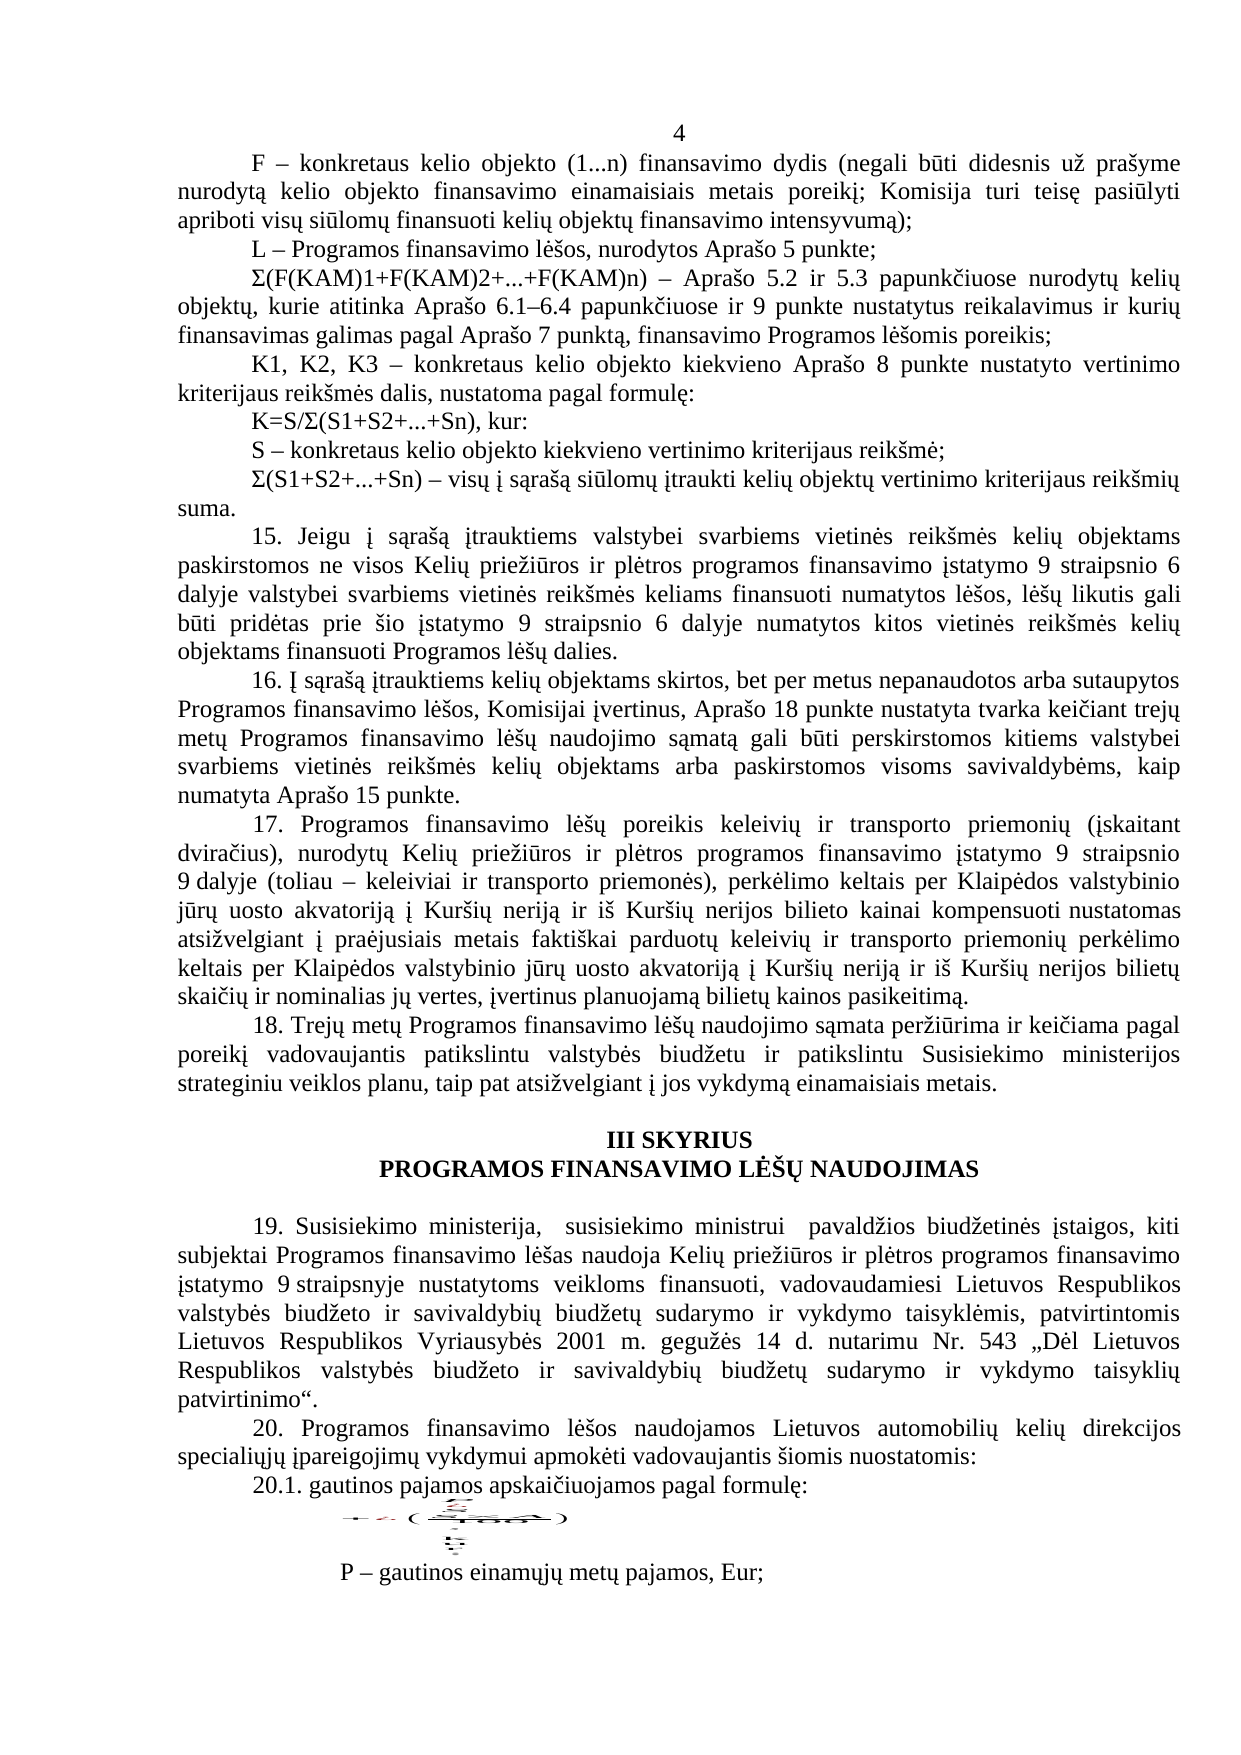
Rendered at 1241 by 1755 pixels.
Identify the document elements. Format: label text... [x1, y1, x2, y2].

text F – konkretaus kelio objekto (1...n) finansavimo dydis (negali būti didesnis už prašyme nurodytą kelio objekto finansavimo einamaisiais metais poreikį; Komisija turi teisę pasiūlyti apriboti visų siūlomų finansuoti kelių objektų finansavimo intensyvumą); [177, 148, 1181, 234]
text L – Programos finansavimo lėšos, nurodytos Aprašo 5 punkte; [177, 234, 1181, 263]
text 18. Trejų metų Programos finansavimo lėšų naudojimo sąmata peržiūrima ir keičiama pagal poreikį vadovaujantis patikslintu valstybės biudžetu ir patikslintu Susisiekimo ministerijos strateginiu veiklos planu, taip pat atsižvelgiant į jos vykdymą einamaisiais metais. [177, 1010, 1181, 1096]
text S – konkretaus kelio objekto kiekvieno vertinimo kriterijaus reikšmė; [177, 435, 1181, 464]
text K1, K2, K3 – konkretaus kelio objekto kiekvieno Aprašo 8 punkte nustatyto vertinimo kriterijaus reikšmės dalis, nustatoma pagal formulę: [177, 349, 1181, 406]
text III SKYRIUS [177, 1125, 1181, 1154]
text 19. Susisiekimo ministerija, susisiekimo ministrui pavaldžios biudžetinės įstaigos, kiti subjektai Programos finansavimo lėšas naudoja Kelių priežiūros ir plėtros programos finansavimo įstatymo 9 straipsnyje nustatytoms veikloms finansuoti, vadovaudamiesi Lietuvos Respublikos valstybės biudžeto ir savivaldybių biudžetų sudarymo ir vykdymo taisyklėmis, patvirtintomis Lietuvos Respublikos Vyriausybės 2001 m. gegužės 14 d. nutarimu Nr. 543 „Dėl Lietuvos Respublikos valstybės biudžeto ir savivaldybių biudžetų sudarymo ir vykdymo taisyklių patvirtinimo“. [177, 1211, 1181, 1413]
text 20. Programos finansavimo lėšos naudojamos Lietuvos automobilių kelių direkcijos specialiųjų įpareigojimų vykdymui apmokėti vadovaujantis šiomis nuostatomis: [177, 1413, 1181, 1470]
text 16. Į sąrašą įtrauktiems kelių objektams skirtos, bet per metus nepanaudotos arba sutaupytos Programos finansavimo lėšos, Komisijai įvertinus, Aprašo 18 punkte nustatyta tvarka keičiant trejų metų Programos finansavimo lėšų naudojimo sąmatą gali būti perskirstomos kitiems valstybei svarbiems vietinės reikšmės kelių objektams arba paskirstomos visoms savivaldybėms, kaip numatyta Aprašo 15 punkte. [177, 665, 1181, 809]
text Σ(S1+S2+...+Sn) – visų į sąrašą siūlomų įtraukti kelių objektų vertinimo kriterijaus reikšmių suma. [177, 464, 1181, 521]
text P – gautinos einamųjų metų pajamos, Eur; [251, 1557, 1181, 1585]
text 15. Jeigu į sąrašą įtrauktiems valstybei svarbiems vietinės reikšmės kelių objektams paskirstomos ne visos Kelių priežiūros ir plėtros programos finansavimo įstatymo 9 straipsnio 6 dalyje valstybei svarbiems vietinės reikšmės keliams finansuoti numatytos lėšos, lėšų likutis gali būti pridėtas prie šio įstatymo 9 straipsnio 6 dalyje numatytos kitos vietinės reikšmės kelių objektams finansuoti Programos lėšų dalies. [177, 521, 1181, 665]
text Σ(F(KAM)1+F(KAM)2+...+F(KAM)n) – Aprašo 5.2 ir 5.3 papunkčiuose nurodytų kelių objektų, kurie atitinka Aprašo 6.1–6.4 papunkčiuose ir 9 punkte nustatytus reikalavimus ir kurių finansavimas galimas pagal Aprašo 7 punktą, finansavimo Programos lėšomis poreikis; [177, 263, 1181, 349]
text 17. Programos finansavimo lėšų poreikis keleivių ir transporto priemonių (įskaitant dviračius), nurodytų Kelių priežiūros ir plėtros programos finansavimo įstatymo 9 straipsnio 9 dalyje (toliau – keleiviai ir transporto priemonės), perkėlimo keltais per Klaipėdos valstybinio jūrų uosto akvatoriją į Kuršių neriją ir iš Kuršių nerijos bilieto kainai kompensuoti nustatomas atsižvelgiant į praėjusiais metais faktiškai parduotų keleivių ir transporto priemonių perkėlimo keltais per Klaipėdos valstybinio jūrų uosto akvatoriją į Kuršių neriją ir iš Kuršių nerijos bilietų skaičių ir nominalias jų vertes, įvertinus planuojamą bilietų kainos pasikeitimą. [177, 809, 1181, 1010]
text K=S/Σ(S1+S2+...+Sn), kur: [177, 406, 1181, 435]
text 20.1. gautinos pajamos apskaičiuojamos pagal formulę: [177, 1470, 1181, 1499]
text PROGRAMOS FINANSAVIMO LĖŠŲ NAUDOJIMAS [177, 1154, 1181, 1183]
